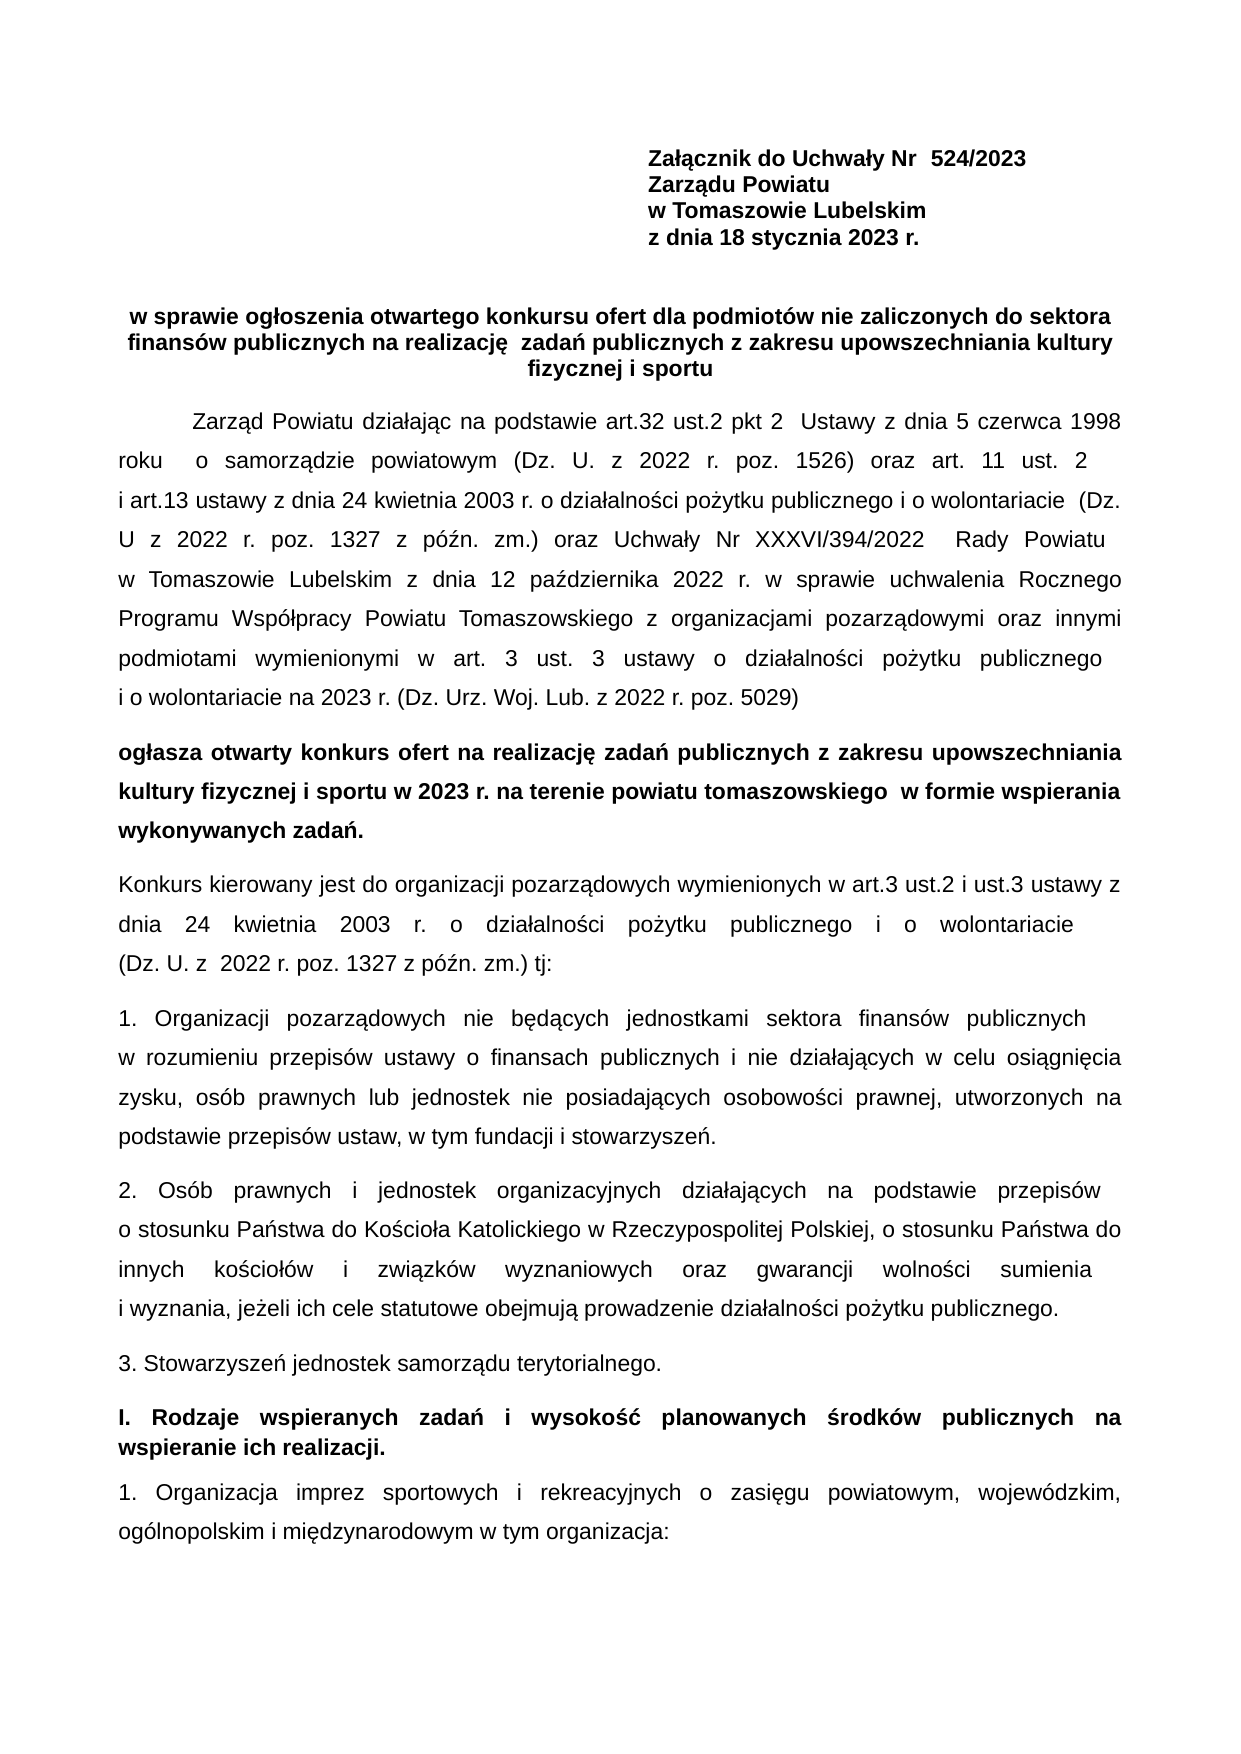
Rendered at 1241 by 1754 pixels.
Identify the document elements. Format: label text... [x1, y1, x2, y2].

text Konkurs kierowany jest do organizacji pozarządowych wymienionych w art.3 ust.2 i ust.3 ustawy z dnia 24 kwietnia 2003 r. o działalności pożytku publicznego i o wolontariacie (Dz. U. z 2022 r. poz. 1327 z późn. zm.) tj: [118, 871, 1122, 977]
text 3. Stowarzyszeń jednostek samorządu terytorialnego. [118, 1349, 1122, 1376]
text Załącznik do Uchwały Nr 524/2023 Zarządu Powiatu [118, 118, 1122, 197]
text w Tomaszowie Lubelskim [118, 197, 1122, 223]
text w sprawie ogłoszenia otwartego konkursu ofert dla podmiotów nie zaliczonych do sektora finansów publicznych na realizację zadań publicznych z zakresu upowszechniania kultury fizycznej i sportu [118, 303, 1122, 382]
text 1. Organizacja imprez sportowych i rekreacyjnych o zasięgu powiatowym, wojewódzkim, ogólnopolskim i międzynarodowym w tym organizacja: [118, 1478, 1122, 1544]
text z dnia 18 stycznia 2023 r. [118, 223, 1122, 250]
text I. Rodzaje wspieranych zadań i wysokość planowanych środków publicznych na wspieranie ich realizacji. [118, 1403, 1122, 1460]
text ogłasza otwarty konkurs ofert na realizację zadań publicznych z zakresu upowszechniania kultury fizycznej i sportu w 2023 r. na terenie powiatu tomaszowskiego w formie wspierania wykonywanych zadań. [118, 738, 1122, 844]
text Zarząd Powiatu działając na podstawie art.32 ust.2 pkt 2 Ustawy z dnia 5 czerwca 1998 roku o samorządzie powiatowym (Dz. U. z 2022 r. poz. 1526) oraz art. 11 ust. 2 i art.13 ustawy z dnia 24 kwietnia 2003 r. o działalności pożytku publicznego i o wolontariacie (Dz. U z 2022 r. poz. 1327 z późn. zm.) oraz Uchwały Nr XXXVI/394/2022 Rady Powiatu w Tomaszowie Lubelskim z dnia 12 października 2022 r. w sprawie uchwalenia Rocznego Programu Współpracy Powiatu Tomaszowskiego z organizacjami pozarządowymi oraz innymi podmiotami wymienionymi w art. 3 ust. 3 ustawy o działalności pożytku publicznego i o wolontariacie na 2023 r. (Dz. Urz. Woj. Lub. z 2022 r. poz. 5029) [118, 408, 1122, 711]
text 2. Osób prawnych i jednostek organizacyjnych działających na podstawie przepisów o stosunku Państwa do Kościoła Katolickiego w Rzeczypospolitej Polskiej, o stosunku Państwa do innych kościołów i związków wyznaniowych oraz gwarancji wolności sumienia i wyznania, jeżeli ich cele statutowe obejmują prowadzenie działalności pożytku publicznego. [118, 1177, 1122, 1322]
text 1. Organizacji pozarządowych nie będących jednostkami sektora finansów publicznych w rozumieniu przepisów ustawy o finansach publicznych i nie działających w celu osiągnięcia zysku, osób prawnych lub jednostek nie posiadających osobowości prawnej, utworzonych na podstawie przepisów ustaw, w tym fundacji i stowarzyszeń. [118, 1004, 1122, 1149]
